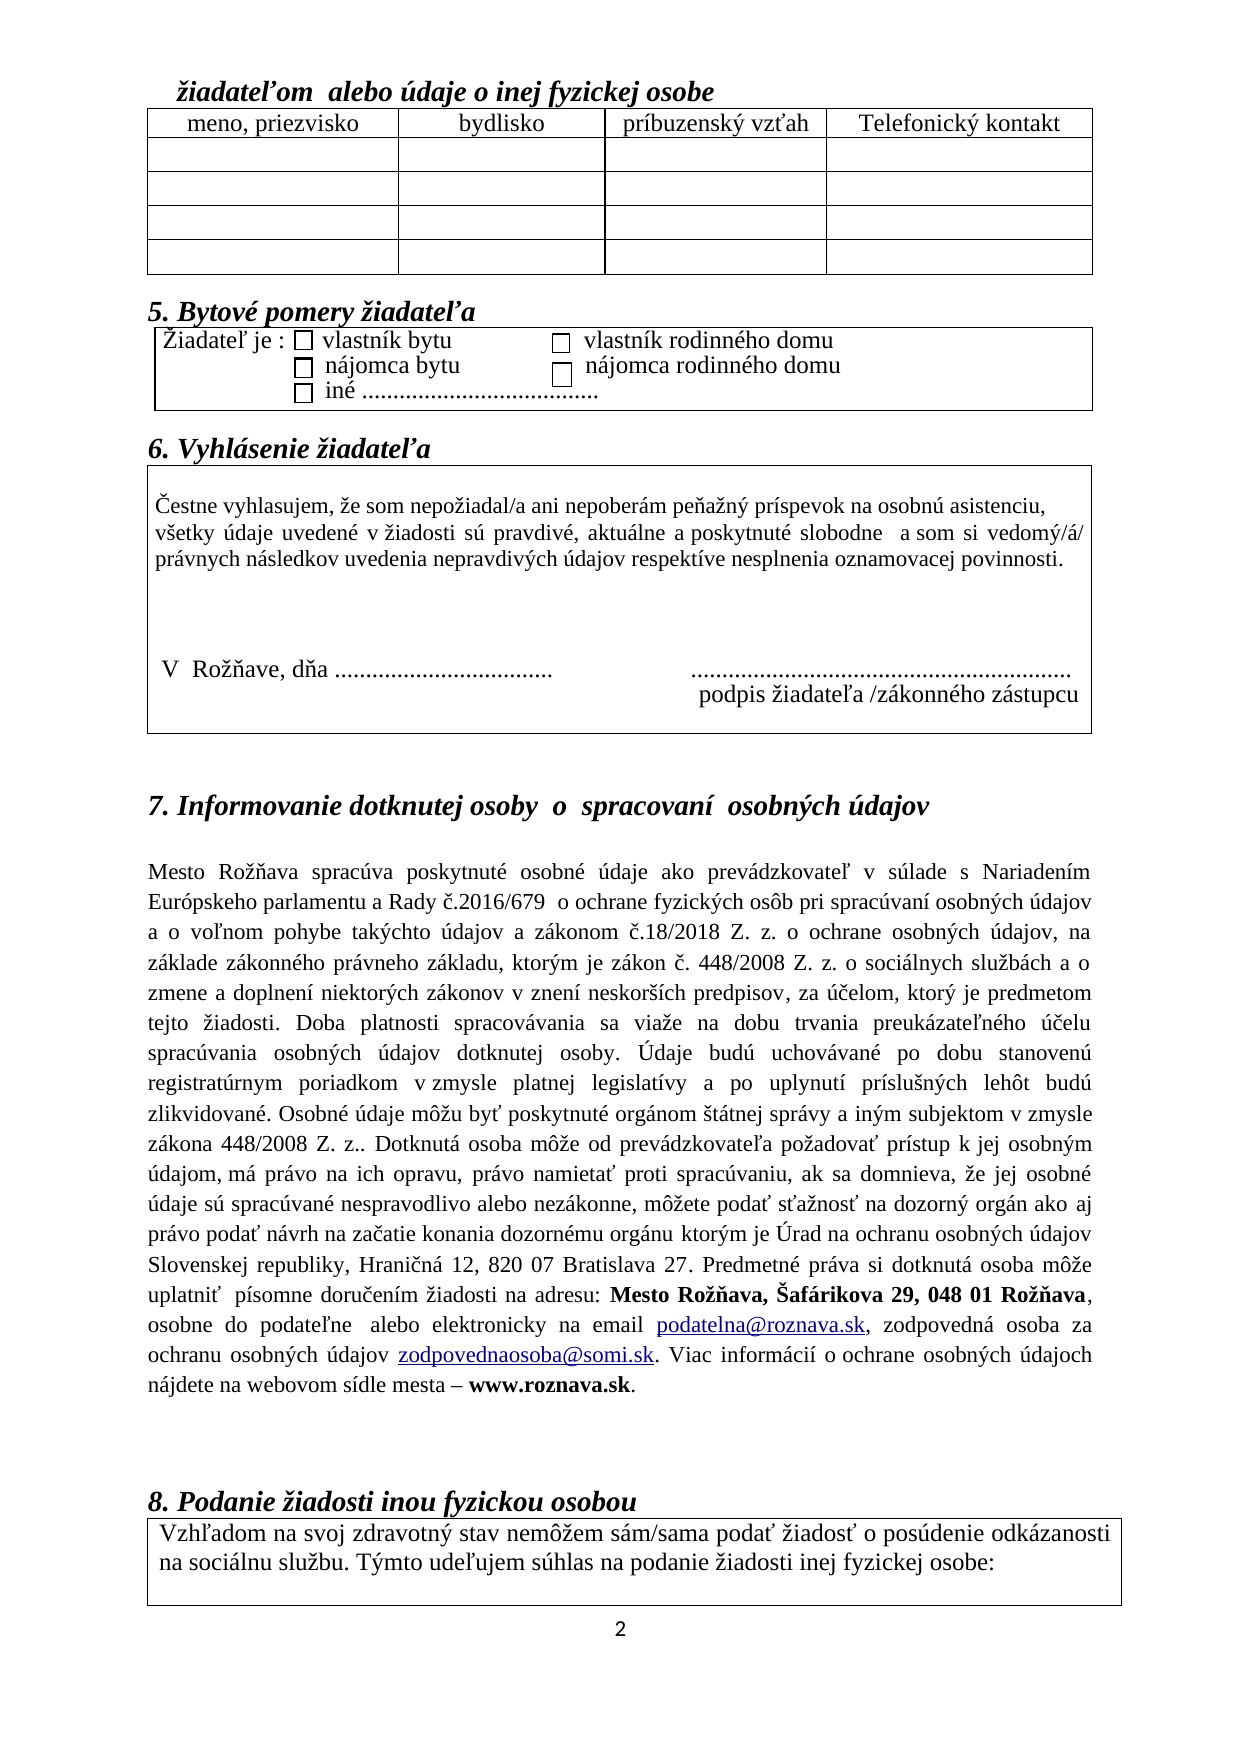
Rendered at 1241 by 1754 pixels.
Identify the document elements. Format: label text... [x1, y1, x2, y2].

table_cell [148, 240, 398, 273]
subtitle 5. Bytové pomery žiadateľa [148, 294, 1107, 327]
table_cell [606, 206, 826, 239]
table_header Čestne vyhlasujem, že som nepožiadal/a ani nepoberám peňažný príspevok na osobnú asistenciu, všetky údaje uvedené v žiadosti sú pravdivé, aktuálne a poskytnuté slobodne a som si vedomý/á/ právnych následkov uvedenia nepravdivých údajov respektíve nesplnenia oznamovacej povinnosti. V Rožňave, dňa ................................... ............................................................. podpis žiadateľa /zákonného zástupcu [148, 466, 1091, 733]
table_cell [399, 138, 604, 171]
table_cell [148, 206, 398, 239]
table_header príbuzenský vzťah [606, 109, 826, 137]
table_header meno, priezvisko [148, 109, 398, 137]
table_cell [399, 172, 604, 205]
table_header Žiadateľ je : vlastník bytu vlastník rodinného domu nájomca bytu nájomca rodinného domu iné ...................................... [156, 328, 1092, 410]
text 6. Vyhlásenie žiadateľa [148, 432, 1092, 465]
table_cell [606, 240, 826, 273]
table_cell [827, 240, 1092, 273]
table_cell [399, 206, 604, 239]
text žiadateľom alebo údaje o inej fyzickej osobe [148, 74, 1092, 107]
text Mesto Rožňava spracúva poskytnuté osobné údaje ako prevádzkovateľ v súlade s Nariadením Európskeho parlamentu a Rady č.2016/679 o ochrane fyzických osôb pri spracúvaní osobných údajov a o voľnom pohybe takýchto údajov a zákonom č.18/2018 Z. z. o ochrane osobných údajov, na základe zákonného právneho základu, ktorým je zákon č. 448/2008 Z. z. o sociálnych službách a o zmene a doplnení niektorých zákonov v znení neskorších predpisov, za účelom, ktorý je predmetom tejto žiadosti. Doba platnosti spracovávania sa viaže na dobu trvania preukázateľného účelu spracúvania osobných údajov dotknutej osoby. Údaje budú uchovávané po dobu stanovenú registratúrnym poriadkom v zmysle platnej legislatívy a po uplynutí príslušných lehôt budú zlikvidované. Osobné údaje môžu byť poskytnuté orgánom štátnej správy a iným subjektom v zmysle zákona 448/2008 Z. z.. Dotknutá osoba môže od prevádzkovateľa požadovať prístup k jej osobným údajom, má právo na ich opravu, právo namietať proti spracúvaniu, ak sa domnieva, že jej osobné údaje sú spracúvané nespravodlivo alebo nezákonne, môžete podať sťažnosť na dozorný orgán ako aj právo podať návrh na začatie konania dozornému orgánu ktorým je Úrad na ochranu osobných údajov Slovenskej republiky, Hraničná 12, 820 07 Bratislava 27. Predmetné práva si dotknutá osoba môže uplatniť písomne doručením žiadosti na adresu: Mesto Rožňava, Šafárikova 29, 048 01 Rožňava, osobne do podateľne alebo elektronicky na email podatelna@roznava.sk, zodpovedná osoba za ochranu osobných údajov zodpovednaosoba@somi.sk. Viac informácií o ochrane osobných údajoch nájdete na webovom sídle mesta – www.roznava.sk. [148, 858, 1092, 1398]
table_cell [827, 172, 1092, 205]
table_cell [399, 240, 604, 273]
text 8. Podanie žiadosti inou fyzickou osobou [148, 1484, 1092, 1517]
table_cell [606, 172, 826, 205]
table_cell [827, 206, 1092, 239]
table_header Telefonický kontakt [827, 109, 1092, 137]
table_cell [606, 138, 826, 171]
table_cell [148, 138, 398, 171]
table_header Vzhľadom na svoj zdravotný stav nemôžem sám/sama podať žiadosť o posúdenie odkázanosti na sociálnu službu. Týmto udeľujem súhlas na podanie žiadosti inej fyzickej osobe: [148, 1519, 1121, 1605]
subtitle 7. Informovanie dotknutej osoby o spracovaní osobných údajov [148, 788, 1092, 821]
table_header bydlisko [399, 109, 604, 137]
table_cell [827, 138, 1092, 171]
table_cell [148, 172, 398, 205]
